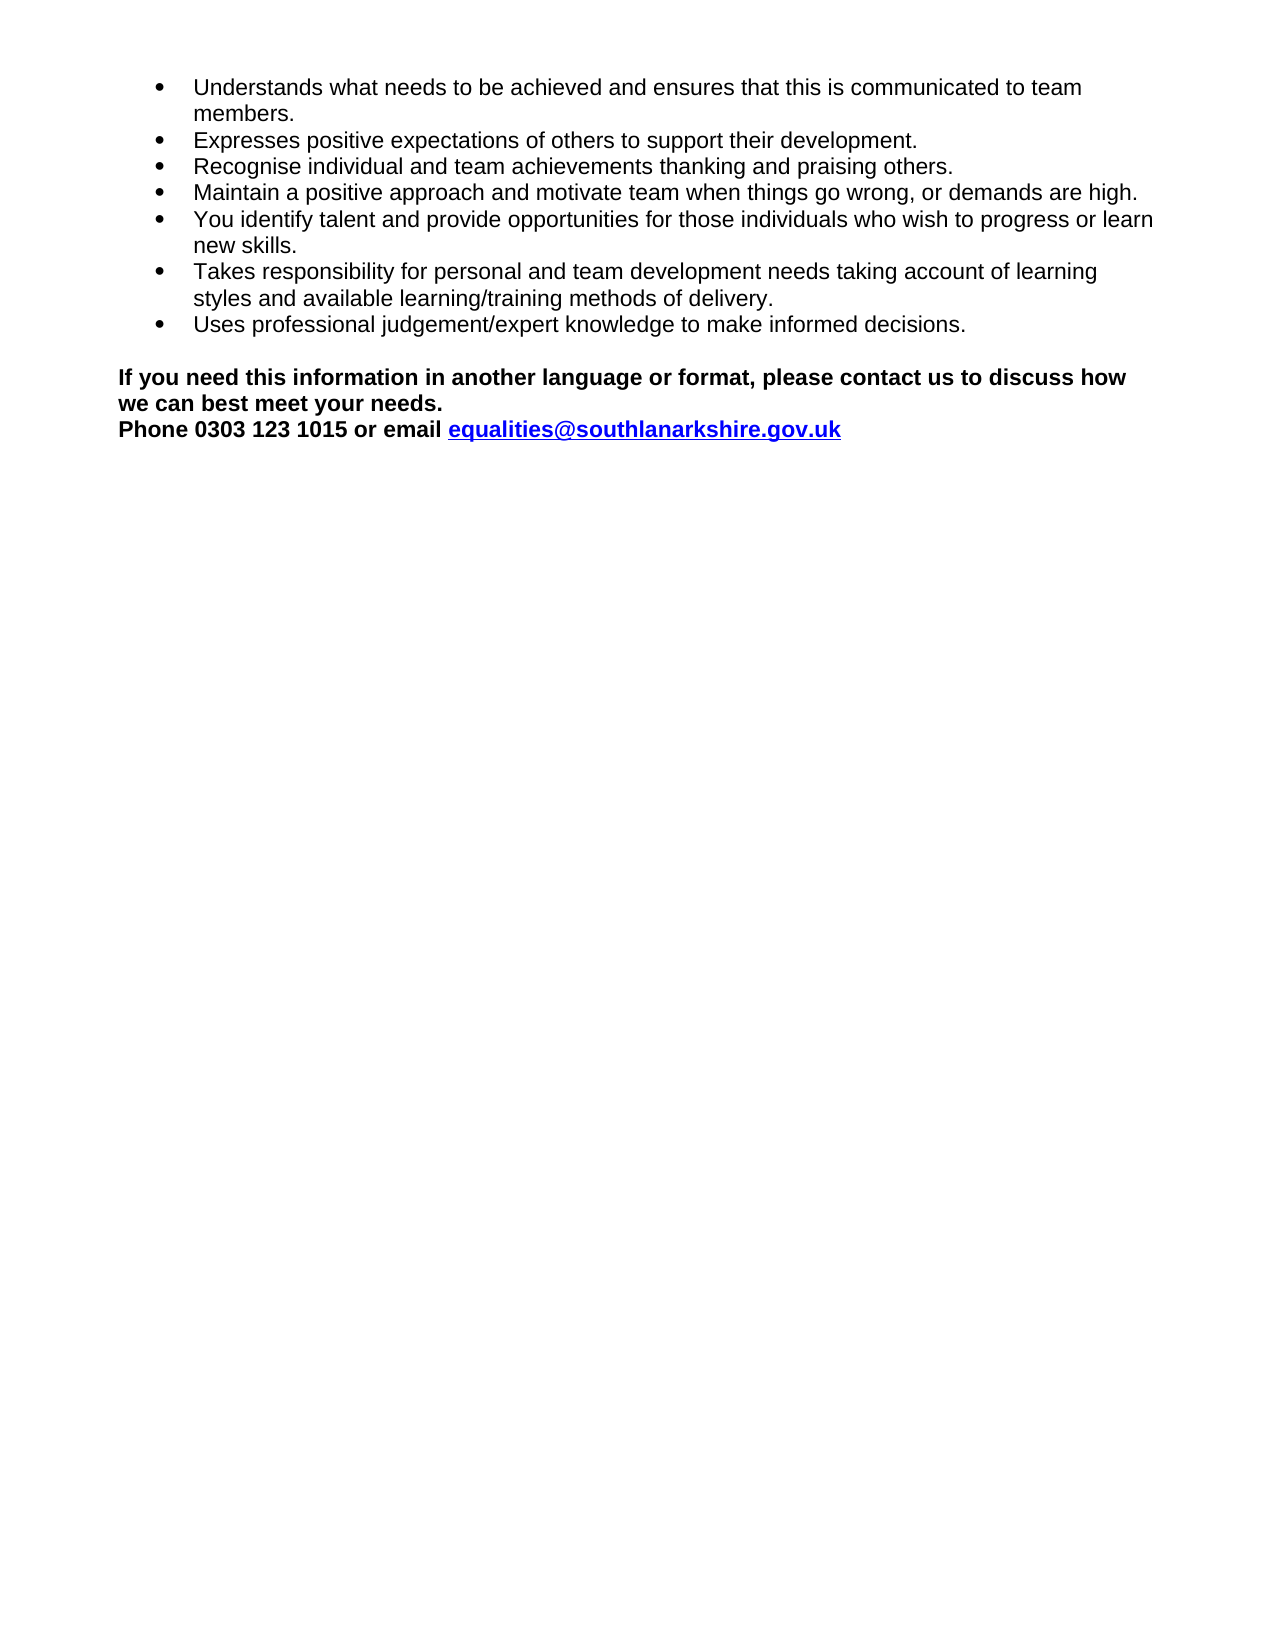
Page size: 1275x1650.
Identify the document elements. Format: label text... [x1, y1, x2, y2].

list You identify talent and provide opportunities for those individuals who wish to progress or learn new skills. [156, 206, 1157, 258]
list Recognise individual and team achievements thanking and praising others. [156, 153, 1157, 179]
list Uses professional judgement/expert knowledge to make informed decisions. [156, 311, 1157, 337]
list Understands what needs to be achieved and ensures that this is communicated to team members. [156, 74, 1157, 127]
text Phone 0303 123 1015 or email equalities@southlanarkshire.gov.uk [118, 416, 1157, 443]
list Takes responsibility for personal and team development needs taking account of learning styles and available learning/training methods of delivery. [156, 258, 1157, 311]
list Maintain a positive approach and motivate team when things go wrong, or demands are high. [156, 179, 1157, 206]
text If you need this information in another language or format, please contact us to discuss how we can best meet your needs. [118, 364, 1157, 416]
list Expresses positive expectations of others to support their development. [156, 127, 1157, 153]
